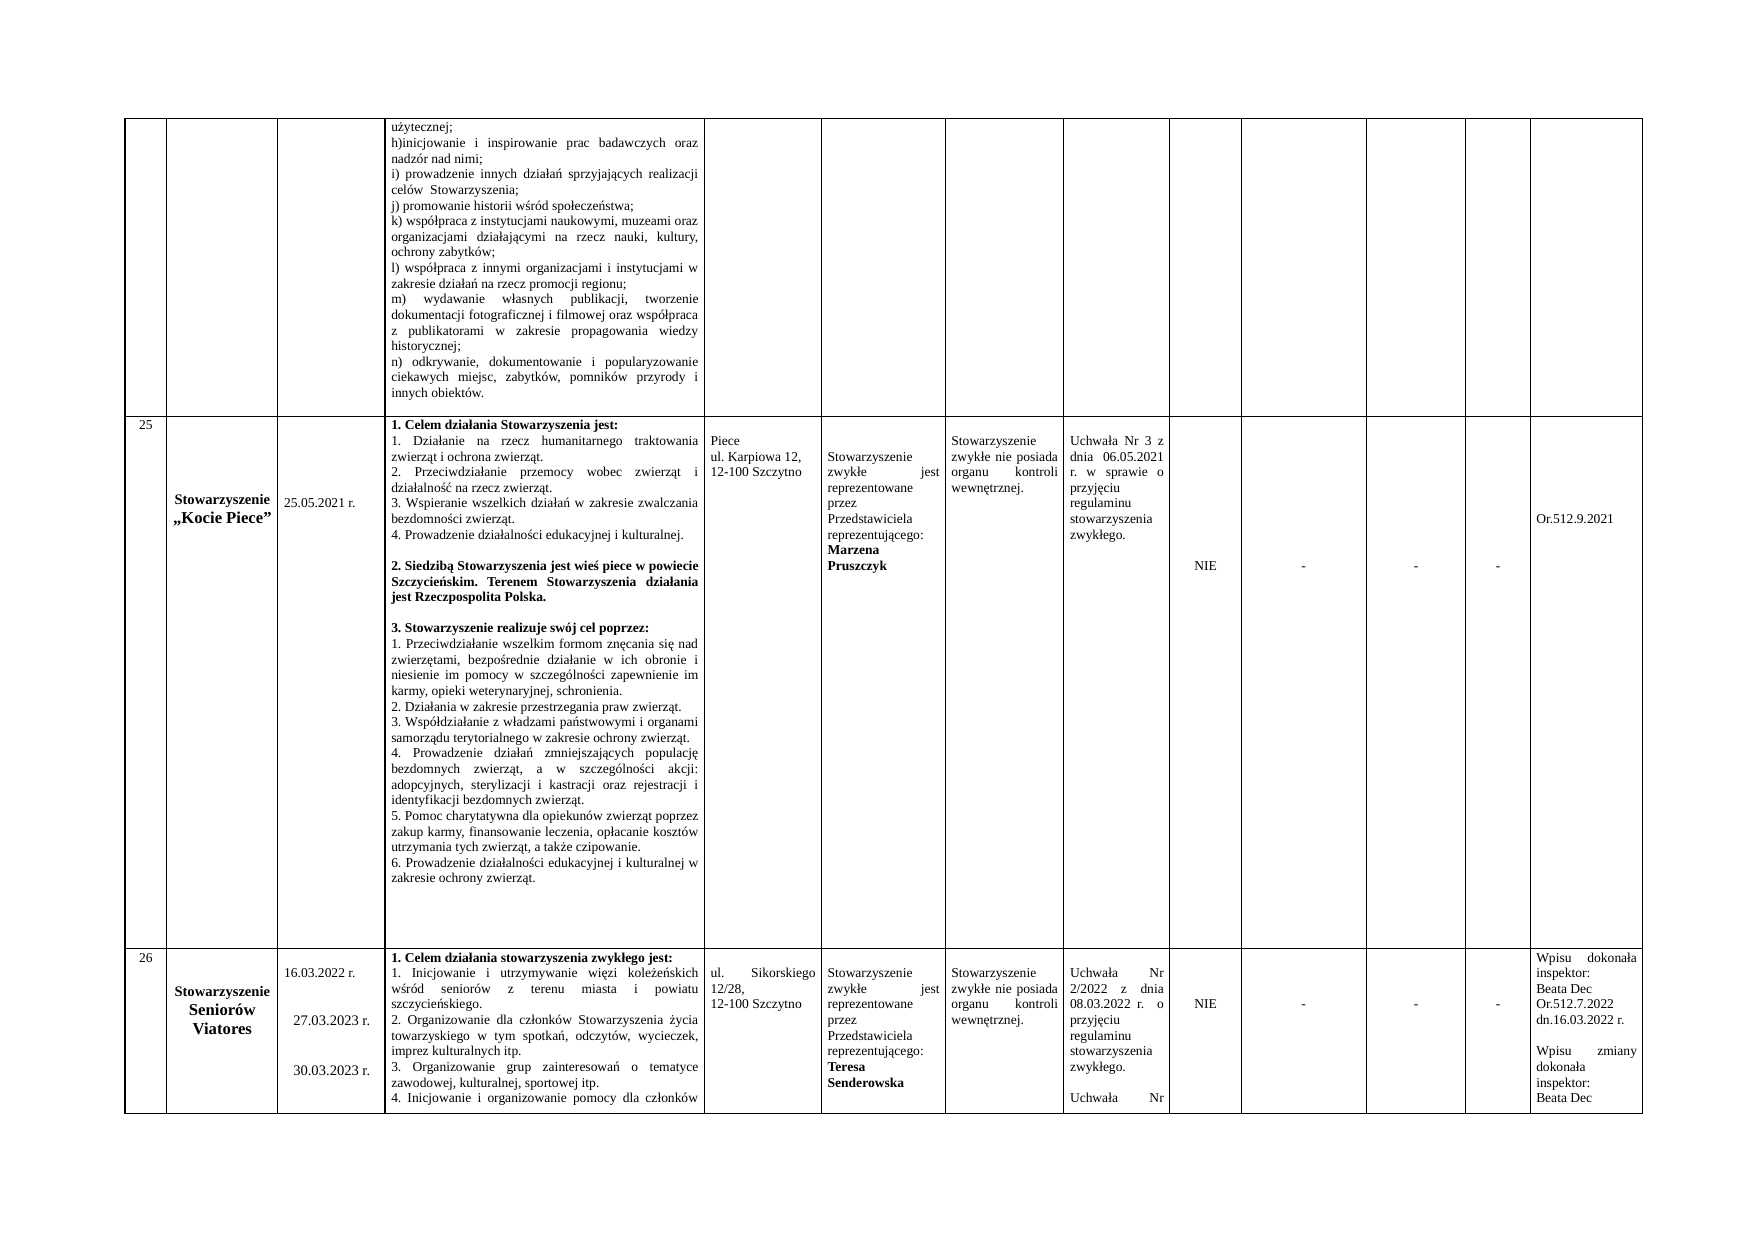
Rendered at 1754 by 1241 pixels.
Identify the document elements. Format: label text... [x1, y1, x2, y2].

table_cell Uchwała Nr 3 z dnia 06.05.2021 r. w sprawie o przyjęciu regulaminu stowarzyszenia zwykłego. [1064, 417, 1169, 948]
table_cell Stowarzyszenie zwykłe jest reprezentowane przez Przedstawiciela reprezentującego: Marzena Pruszczyk [822, 417, 945, 948]
table_cell 26 [126, 949, 166, 1112]
table_cell 16.03.2022 r. 27.03.2023 r. 30.03.2023 r. [278, 949, 384, 1112]
table_cell - [1242, 119, 1366, 416]
table_cell [278, 119, 384, 416]
table_cell [705, 119, 821, 416]
table_cell - [1367, 417, 1465, 948]
table_cell - [1367, 949, 1465, 1112]
table_cell użytecznej; h)inicjowanie i inspirowanie prac badawczych oraz nadzór nad nimi; i) prowadzenie innych działań sprzyjających realizacji celów Stowarzyszenia; j) promowanie historii wśród społeczeństwa; k) współpraca z instytucjami naukowymi, muzeami oraz organizacjami działającymi na rzecz nauki, kultury, ochrony zabytków; l) współpraca z innymi organizacjami i instytucjami w zakresie działań na rzecz promocji regionu; m) wydawanie własnych publikacji, tworzenie dokumentacji fotograficznej i filmowej oraz współpraca z publikatorami w zakresie propagowania wiedzy historycznej; n) odkrywanie, dokumentowanie i popularyzowanie ciekawych miejsc, zabytków, pomników przyrody i innych obiektów. [386, 119, 704, 416]
table_cell Or.512.9.2021 [1531, 417, 1642, 948]
table_cell - [1466, 119, 1530, 416]
table_cell Piece ul. Karpiowa 12, 12-100 Szczytno [705, 417, 821, 948]
table_cell Stowarzyszenie zwykłe jest reprezentowane przez Przedstawiciela reprezentującego: Teresa Senderowska [822, 949, 945, 1112]
table_cell [946, 119, 1063, 416]
table_cell - [1242, 949, 1366, 1112]
table_cell - [1466, 417, 1530, 948]
table_cell ul. Sikorskiego 12/28, 12-100 Szczytno [705, 949, 821, 1112]
table_cell [126, 119, 166, 416]
table_cell [822, 119, 945, 416]
table_cell - [1242, 417, 1366, 948]
table_cell [1531, 119, 1642, 416]
table_cell 25.05.2021 r. [278, 417, 384, 948]
table_cell Stowarzyszenie zwykłe nie posiada organu kontroli wewnętrznej. [946, 949, 1063, 1112]
table_cell 1. Celem działania stowarzyszenia zwykłego jest: 1. Inicjowanie i utrzymywanie więzi koleżeńskich wśród seniorów z terenu miasta i powiatu szczycieńskiego. 2. Organizowanie dla członków Stowarzyszenia życia towarzyskiego w tym spotkań, odczytów, wycieczek, imprez kulturalnych itp. 3. Organizowanie grup zainteresowań o tematyce zawodowej, kulturalnej, sportowej itp. 4. Inicjowanie i organizowanie pomocy dla członków [386, 949, 704, 1112]
table_cell - [1466, 949, 1530, 1112]
table_cell Uchwała Nr 2/2022 z dnia 08.03.2022 r. o przyjęciu regulaminu stowarzyszenia zwykłego. Uchwała Nr [1064, 949, 1169, 1112]
table_cell Stowarzyszenie zwykłe nie posiada organu kontroli wewnętrznej. [946, 417, 1063, 948]
table_cell 25 [126, 417, 166, 948]
table_cell Stowarzyszenie „Kocie Piece” [167, 417, 277, 948]
table_cell 1. Celem działania Stowarzyszenia jest: 1. Działanie na rzecz humanitarnego traktowania zwierząt i ochrona zwierząt. 2. Przeciwdziałanie przemocy wobec zwierząt i działalność na rzecz zwierząt. 3. Wspieranie wszelkich działań w zakresie zwalczania bezdomności zwierząt. 4. Prowadzenie działalności edukacyjnej i kulturalnej. 2. Siedzibą Stowarzyszenia jest wieś piece w powiecie Szczycieńskim. Terenem Stowarzyszenia działania jest Rzeczpospolita Polska. 3. Stowarzyszenie realizuje swój cel poprzez: 1. Przeciwdziałanie wszelkim formom znęcania się nad zwierzętami, bezpośrednie działanie w ich obronie i niesienie im pomocy w szczególności zapewnienie im karmy, opieki weterynaryjnej, schronienia. 2. Działania w zakresie przestrzegania praw zwierząt. 3. Współdziałanie z władzami państwowymi i organami samorządu terytorialnego w zakresie ochrony zwierząt. 4. Prowadzenie działań zmniejszających populację bezdomnych zwierząt, a w szczególności akcji: adopcyjnych, sterylizacji i kastracji oraz rejestracji i identyfikacji bezdomnych zwierząt. 5. Pomoc charytatywna dla opiekunów zwierząt poprzez zakup karmy, finansowanie leczenia, opłacanie kosztów utrzymania tych zwierząt, a także czipowanie. 6. Prowadzenie działalności edukacyjnej i kulturalnej w zakresie ochrony zwierząt. [386, 417, 704, 948]
table_cell [167, 119, 277, 416]
table_cell NIE [1170, 417, 1241, 948]
table_cell Wpisu dokonała inspektor: Beata Dec Or.512.7.2022 dn.16.03.2022 r. Wpisu zmiany dokonała inspektor: Beata Dec [1531, 949, 1642, 1112]
table_cell [1170, 119, 1241, 416]
table_cell - [1367, 119, 1465, 416]
table_cell [1064, 119, 1169, 416]
table_cell Stowarzyszenie Seniorów Viatores [167, 949, 277, 1112]
table_cell NIE [1170, 949, 1241, 1112]
